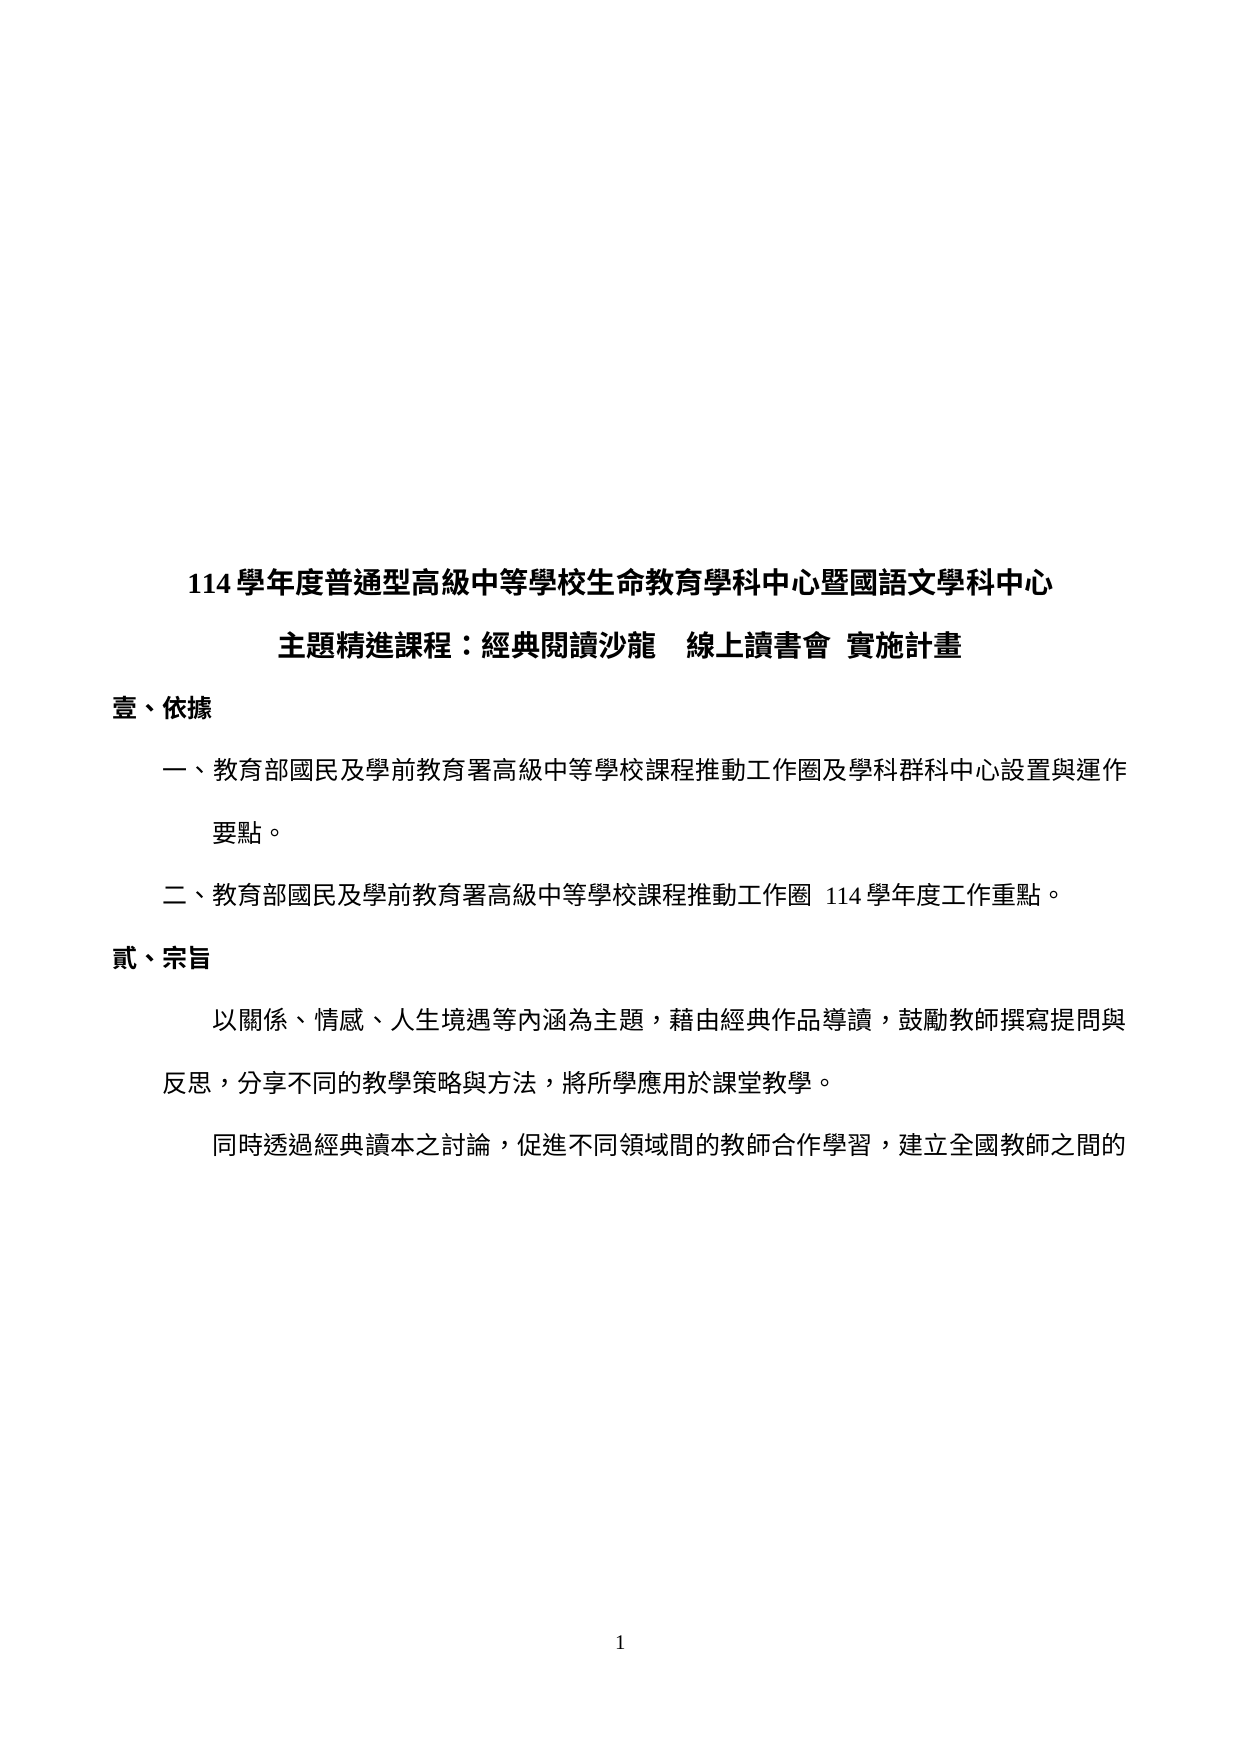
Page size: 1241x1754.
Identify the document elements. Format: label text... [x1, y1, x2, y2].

text 一、教育部國民及學前教育署高級中等學校課程推動工作圈及學科群科中心設置與運作要點。 [162, 727, 1128, 852]
text 壹、依據 [112, 664, 1128, 727]
text 同時透過經典讀本之討論，促進不同領域間的教師合作學習，建立全國教師之間的 [162, 1102, 1128, 1164]
text 二、教育部國民及學前教育署高級中等學校課程推動工作圈 114學年度工作重點。 [162, 852, 1128, 914]
text 貳、宗旨 [112, 914, 1128, 977]
text 114學年度普通型高級中等學校生命教育學科中心暨國語文學科中心 [112, 539, 1128, 602]
text 以關係、情感、人生境遇等內涵為主題，藉由經典作品導讀，鼓勵教師撰寫提問與反思，分享不同的教學策略與方法，將所學應用於課堂教學。 [162, 977, 1128, 1102]
text 主題精進課程：經典閱讀沙龍 線上讀書會 實施計畫 [112, 602, 1128, 664]
